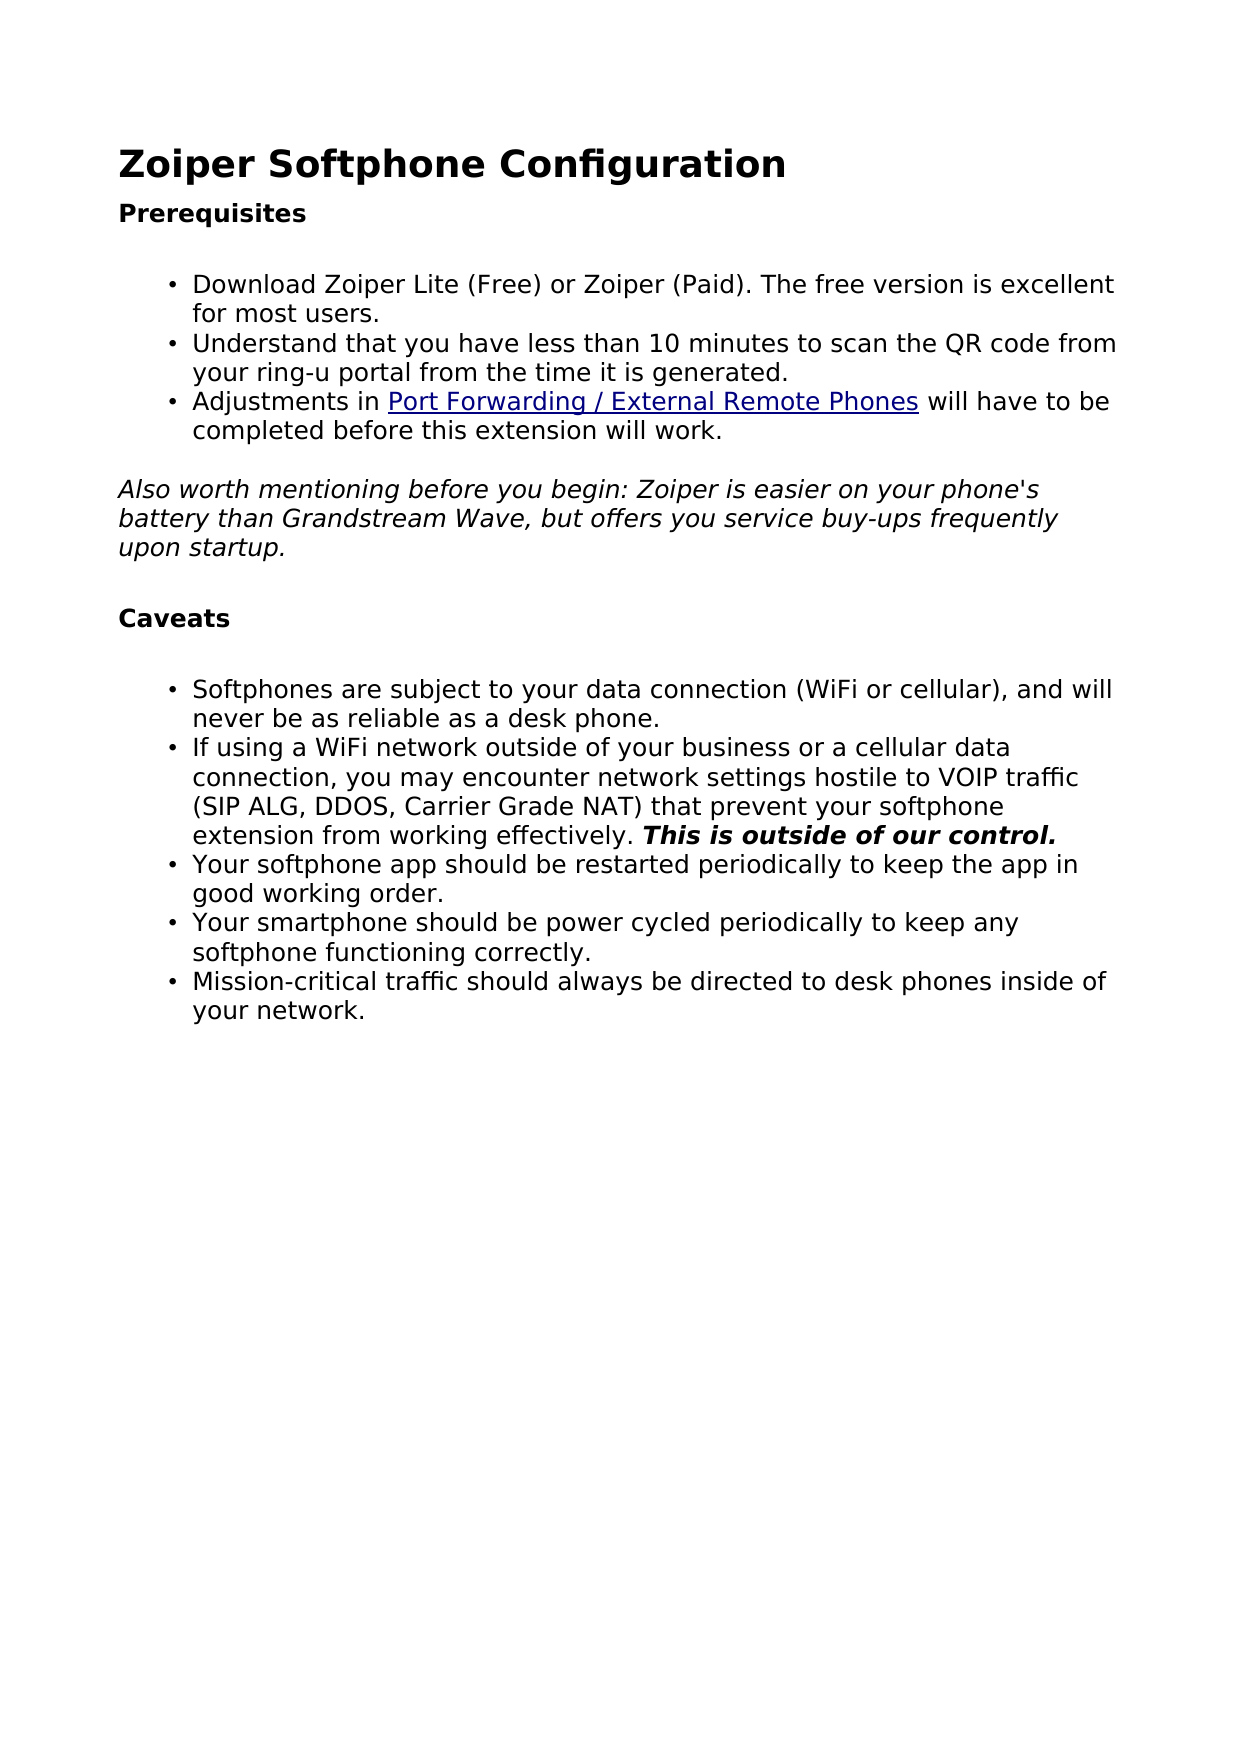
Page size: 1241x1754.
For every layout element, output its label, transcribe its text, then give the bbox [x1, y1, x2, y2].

list Download Zoiper Lite (Free) or Zoiper (Paid). The free version is excellent for most users. [177, 270, 1122, 329]
list Your smartphone should be power cycled periodically to keep any softphone functioning correctly. [177, 908, 1122, 967]
text Caveats [118, 604, 1122, 633]
list Understand that you have less than 10 minutes to scan the QR code from your ring-u portal from the time it is generated. [177, 329, 1122, 387]
list Your softphone app should be restarted periodically to keep the app in good working order. [177, 850, 1122, 908]
text Also worth mentioning before you begin: Zoiper is easier on your phone's battery than Grandstream Wave, but offers you service buy-ups frequently upon startup. [118, 475, 1122, 592]
list Softphones are subject to your data connection (WiFi or cellular), and will never be as reliable as a desk phone. [177, 675, 1122, 733]
list If using a WiFi network outside of your business or a cellular data connection, you may encounter network settings hostile to VOIP traffic (SIP ALG, DDOS, Carrier Grade NAT) that prevent your softphone extension from working effectively. This is outside of our control. [177, 733, 1122, 850]
list Mission-critical traffic should always be directed to desk phones inside of your network. [177, 967, 1122, 1025]
subtitle Zoiper Softphone Configuration [118, 143, 1122, 187]
list Adjustments in Port Forwarding / External Remote Phones will have to be completed before this extension will work. [177, 387, 1122, 445]
text Prerequisites [118, 199, 1122, 228]
